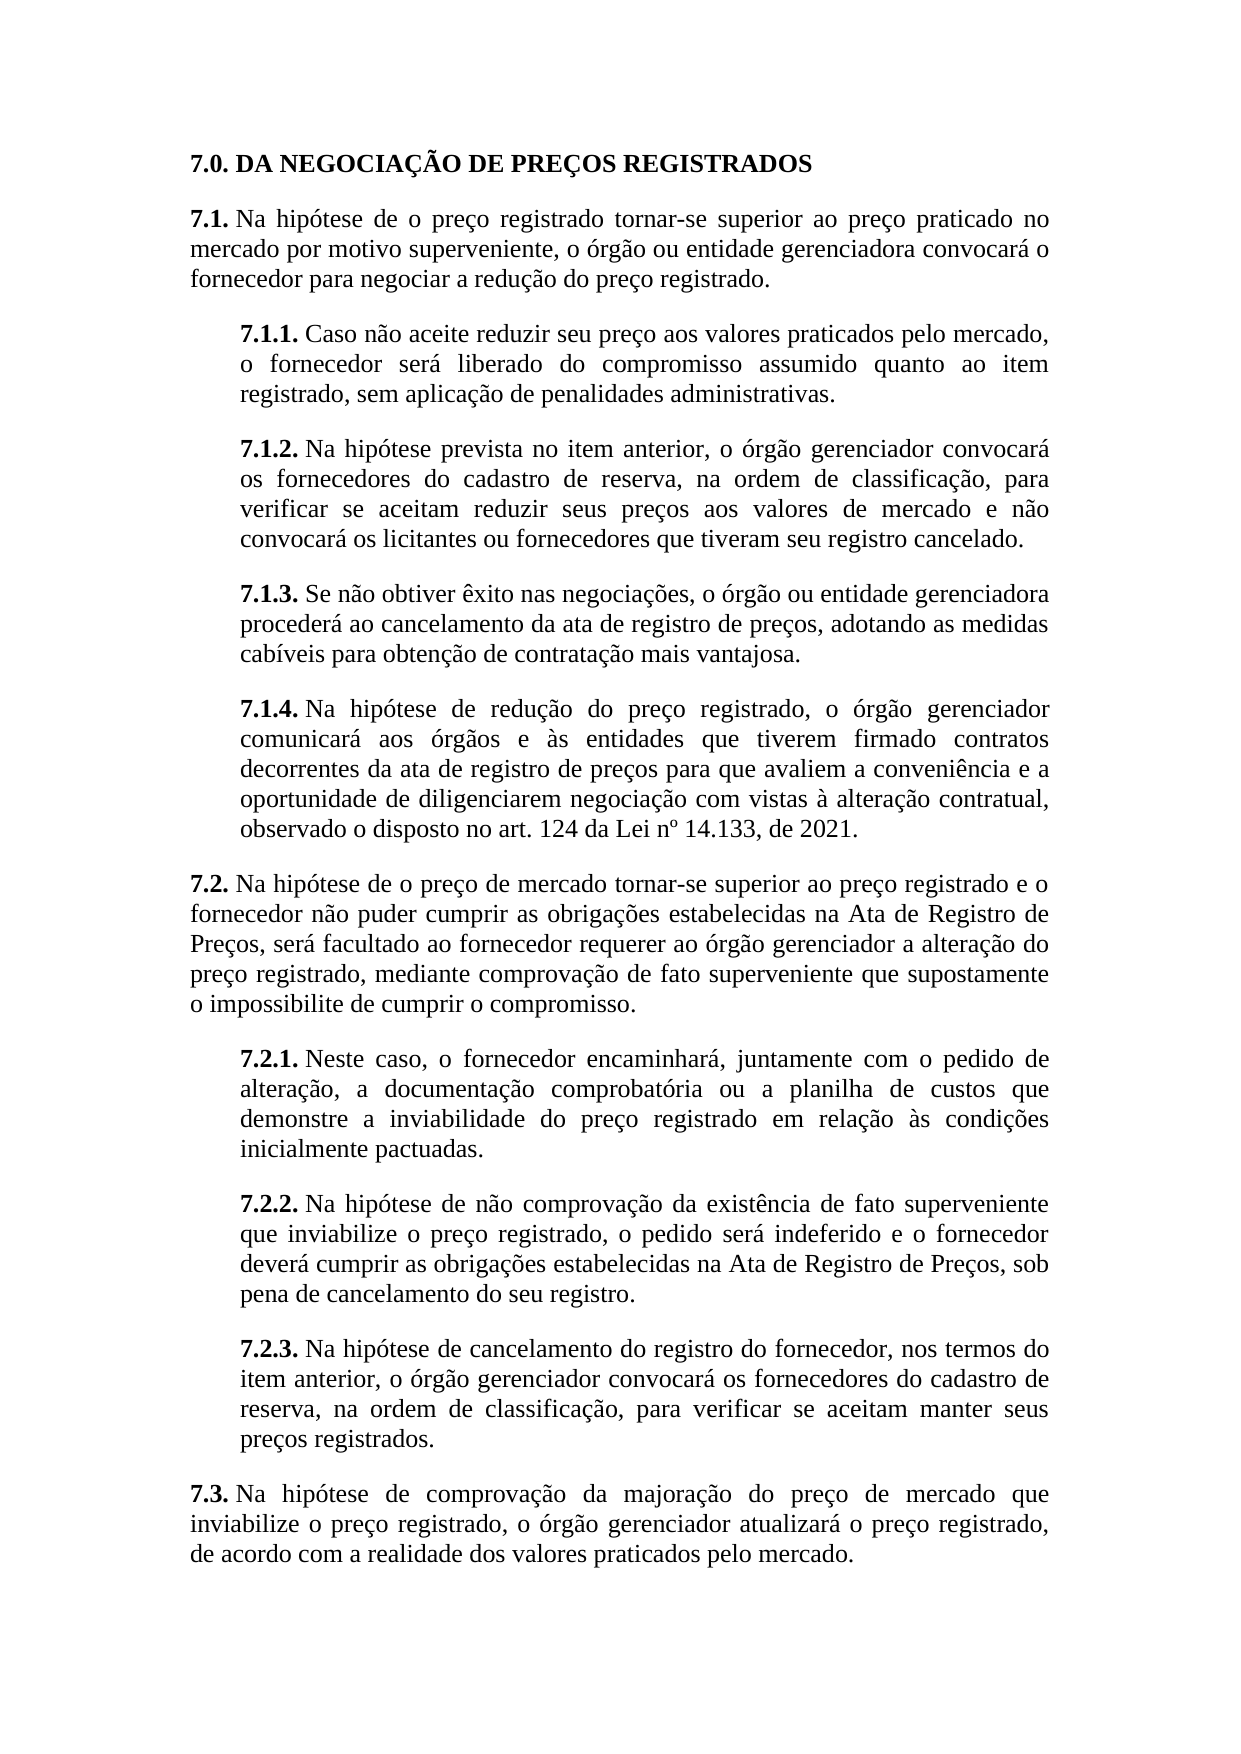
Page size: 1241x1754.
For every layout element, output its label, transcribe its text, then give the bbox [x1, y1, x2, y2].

text 7.2.3. Na hipótese de cancelamento do registro do fornecedor, nos termos do item anterior, o órgão gerenciador convocará os fornecedores do cadastro de reserva, na ordem de classificação, para verificar se aceitam manter seus preços registrados. [240, 1333, 1051, 1453]
text 7.0. DA NEGOCIAÇÃO DE PREÇOS REGISTRADOS [190, 148, 1051, 178]
text 7.1.4. Na hipótese de redução do preço registrado, o órgão gerenciador comunicará aos órgãos e às entidades que tiverem firmado contratos decorrentes da ata de registro de preços para que avaliem a conveniência e a oportunidade de diligenciarem negociação com vistas à alteração contratual, observado o disposto no art. 124 da Lei nº 14.133, de 2021. [240, 693, 1051, 843]
text 7.1.1. Caso não aceite reduzir seu preço aos valores praticados pelo mercado, o fornecedor será liberado do compromisso assumido quanto ao item registrado, sem aplicação de penalidades administrativas. [240, 318, 1051, 408]
text 7.2.2. Na hipótese de não comprovação da existência de fato superveniente que inviabilize o preço registrado, o pedido será indeferido e o fornecedor deverá cumprir as obrigações estabelecidas na Ata de Registro de Preços, sob pena de cancelamento do seu registro. [240, 1188, 1051, 1308]
text 7.1.2. Na hipótese prevista no item anterior, o órgão gerenciador convocará os fornecedores do cadastro de reserva, na ordem de classificação, para verificar se aceitam reduzir seus preços aos valores de mercado e não convocará os licitantes ou fornecedores que tiveram seu registro cancelado. [240, 433, 1051, 553]
text 7.1.3. Se não obtiver êxito nas negociações, o órgão ou entidade gerenciadora procederá ao cancelamento da ata de registro de preços, adotando as medidas cabíveis para obtenção de contratação mais vantajosa. [240, 578, 1051, 668]
text 7.2.1. Neste caso, o fornecedor encaminhará, juntamente com o pedido de alteração, a documentação comprobatória ou a planilha de custos que demonstre a inviabilidade do preço registrado em relação às condições inicialmente pactuadas. [240, 1043, 1051, 1163]
text 7.3. Na hipótese de comprovação da majoração do preço de mercado que inviabilize o preço registrado, o órgão gerenciador atualizará o preço registrado, de acordo com a realidade dos valores praticados pelo mercado. [190, 1478, 1051, 1568]
text 7.1. Na hipótese de o preço registrado tornar-se superior ao preço praticado no mercado por motivo superveniente, o órgão ou entidade gerenciadora convocará o fornecedor para negociar a redução do preço registrado. [190, 203, 1051, 293]
text 7.2. Na hipótese de o preço de mercado tornar-se superior ao preço registrado e o fornecedor não puder cumprir as obrigações estabelecidas na Ata de Registro de Preços, será facultado ao fornecedor requerer ao órgão gerenciador a alteração do preço registrado, mediante comprovação de fato superveniente que supostamente o impossibilite de cumprir o compromisso. [190, 868, 1051, 1018]
